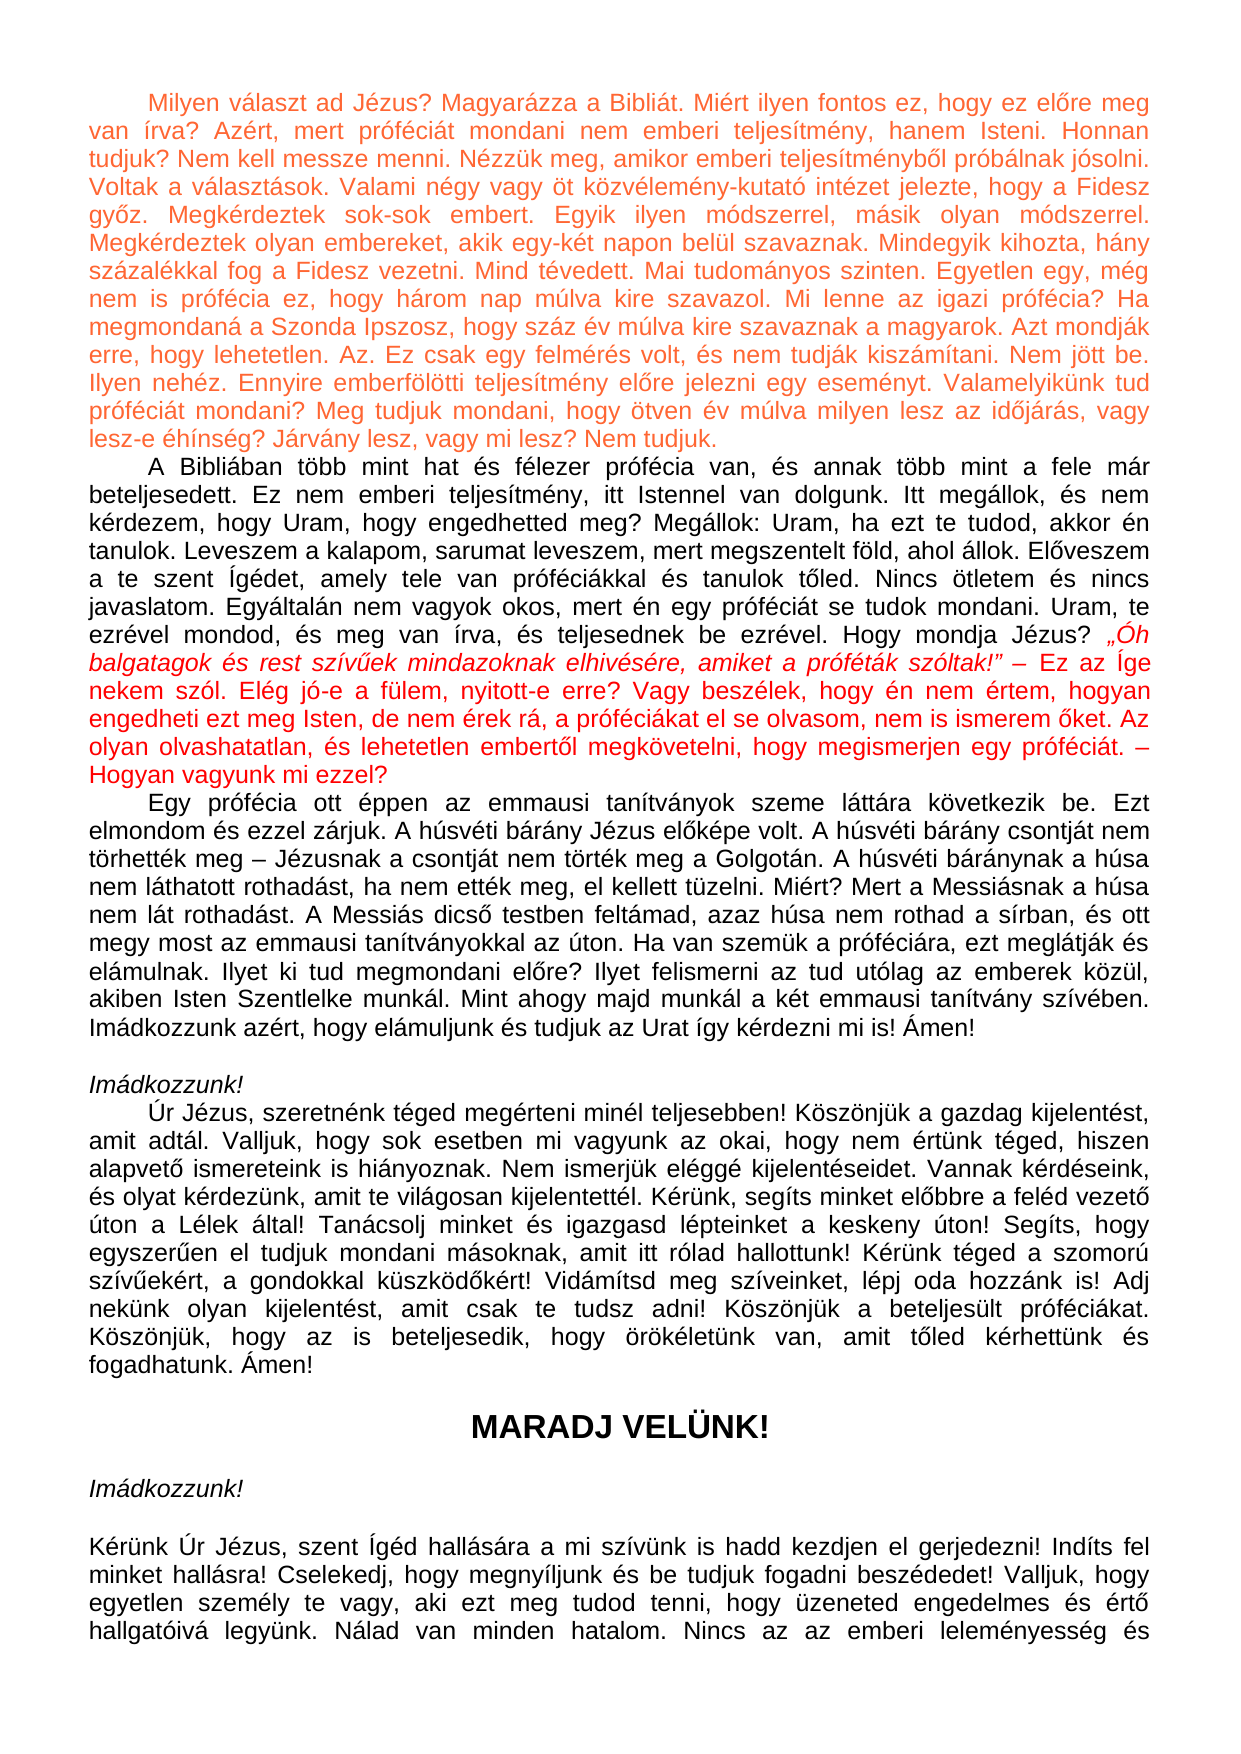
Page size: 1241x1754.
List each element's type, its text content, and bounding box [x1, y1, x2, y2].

text Milyen választ ad Jézus? Magyarázza a Bibliát. Miért ilyen fontos ez, hogy ez előre meg van írva? Azért, mert próféciát mondani nem emberi teljesítmény, hanem Isteni. Honnan tudjuk? Nem kell messze menni. Nézzük meg, amikor emberi teljesítményből próbálnak jósolni. Voltak a választások. Valami négy vagy öt közvélemény-kutató intézet jelezte, hogy a Fidesz győz. Megkérdeztek sok-sok embert. Egyik ilyen módszerrel, másik olyan módszerrel. Megkérdeztek olyan embereket, akik egy-két napon belül szavaznak. Mindegyik kihozta, hány százalékkal fog a Fidesz vezetni. Mind tévedett. Mai tudományos szinten. Egyetlen egy, még nem is prófécia ez, hogy három nap múlva kire szavazol. Mi lenne az igazi prófécia? Ha megmondaná a Szonda Ipszosz, hogy száz év múlva kire szavaznak a magyarok. Azt mondják erre, hogy lehetetlen. Az. Ez csak egy felmérés volt, és nem tudják kiszámítani. Nem jött be. Ilyen nehéz. Ennyire emberfölötti teljesítmény előre jelezni egy eseményt. Valamelyikünk tud próféciát mondani? Meg tudjuk mondani, hogy ötven év múlva milyen lesz az időjárás, vagy lesz‑e éhínség? Járvány lesz, vagy mi lesz? Nem tudjuk. [88, 88, 1152, 453]
text MARADJ VELÜNK! [88, 1408, 1152, 1445]
text Egy prófécia ott éppen az emmausi tanítványok szeme láttára következik be. Ezt elmondom és ezzel zárjuk. A húsvéti bárány Jézus előképe volt. A húsvéti bárány csontját nem törhették meg – Jézusnak a csontját nem törték meg a Golgotán. A húsvéti báránynak a húsa nem láthatott rothadást, ha nem ették meg, el kellett tüzelni. Miért? Mert a Messiásnak a húsa nem lát rothadást. A Messiás dicső testben feltámad, azaz húsa nem rothad a sírban, és ott megy most az emmausi tanítványokkal az úton. Ha van szemük a próféciára, ezt meglátják és elámulnak. Ilyet ki tud megmondani előre? Ilyet felismerni az tud utólag az emberek közül, akiben Isten Szentlelke munkál. Mint ahogy majd munkál a két emmausi tanítvány szívében. Imádkozzunk azért, hogy elámuljunk és tudjuk az Urat így kérdezni mi is! Ámen! [88, 789, 1152, 1041]
text Úr Jézus, szeretnénk téged megérteni minél teljesebben! Köszönjük a gazdag kijelentést, amit adtál. Valljuk, hogy sok esetben mi vagyunk az okai, hogy nem értünk téged, hiszen alapvető ismereteink is hiányoznak. Nem ismerjük eléggé kijelentéseidet. Vannak kérdéseink, és olyat kérdezünk, amit te világosan kijelentettél. Kérünk, segíts minket előbbre a feléd vezető úton a Lélek által! Tanácsolj minket és igazgasd lépteinket a keskeny úton! Segíts, hogy egyszerűen el tudjuk mondani másoknak, amit itt rólad hallottunk! Kérünk téged a szomorú szívűekért, a gondokkal küszködőkért! Vidámítsd meg szíveinket, lépj oda hozzánk is! Adj nekünk olyan kijelentést, amit csak te tudsz adni! Köszönjük a beteljesült próféciákat. Köszönjük, hogy az is beteljesedik, hogy örökéletünk van, amit tőled kérhettünk és fogadhatunk. Ámen! [88, 1099, 1152, 1379]
text Imádkozzunk! [88, 1071, 1152, 1099]
text Kérünk Úr Jézus, szent Ígéd hallására a mi szívünk is hadd kezdjen el gerjedezni! Indíts fel minket hallásra! Cselekedj, hogy megnyíljunk és be tudjuk fogadni beszédedet! Valljuk, hogy egyetlen személy te vagy, aki ezt meg tudod tenni, hogy üzeneted engedelmes és értő hallgatóivá legyünk. Nálad van minden hatalom. Nincs az az emberi leleményesség és [88, 1532, 1152, 1644]
text Imádkozzunk! [88, 1475, 1152, 1503]
text A Bibliában több mint hat és félezer prófécia van, és annak több mint a fele már beteljesedett. Ez nem emberi teljesítmény, itt Istennel van dolgunk. Itt megállok, és nem kérdezem, hogy Uram, hogy engedhetted meg? Megállok: Uram, ha ezt te tudod, akkor én tanulok. Leveszem a kalapom, sarumat leveszem, mert megszentelt föld, ahol állok. Előveszem a te szent Ígédet, amely tele van próféciákkal és tanulok tőled. Nincs ötletem és nincs javaslatom. Egyáltalán nem vagyok okos, mert én egy próféciát se tudok mondani. Uram, te ezrével mondod, és meg van írva, és teljesednek be ezrével. Hogy mondja Jézus? „Óh balgatagok és rest szívűek mindazoknak elhivésére, amiket a próféták szóltak!” – Ez az Íge nekem szól. Elég jó‑e a fülem, nyitott‑e erre? Vagy beszélek, hogy én nem értem, hogyan engedheti ezt meg Isten, de nem érek rá, a próféciákat el se olvasom, nem is ismerem őket. Az olyan olvashatatlan, és lehetetlen embertől megkövetelni, hogy megismerjen egy próféciát. – Hogyan vagyunk mi ezzel? [88, 453, 1152, 789]
